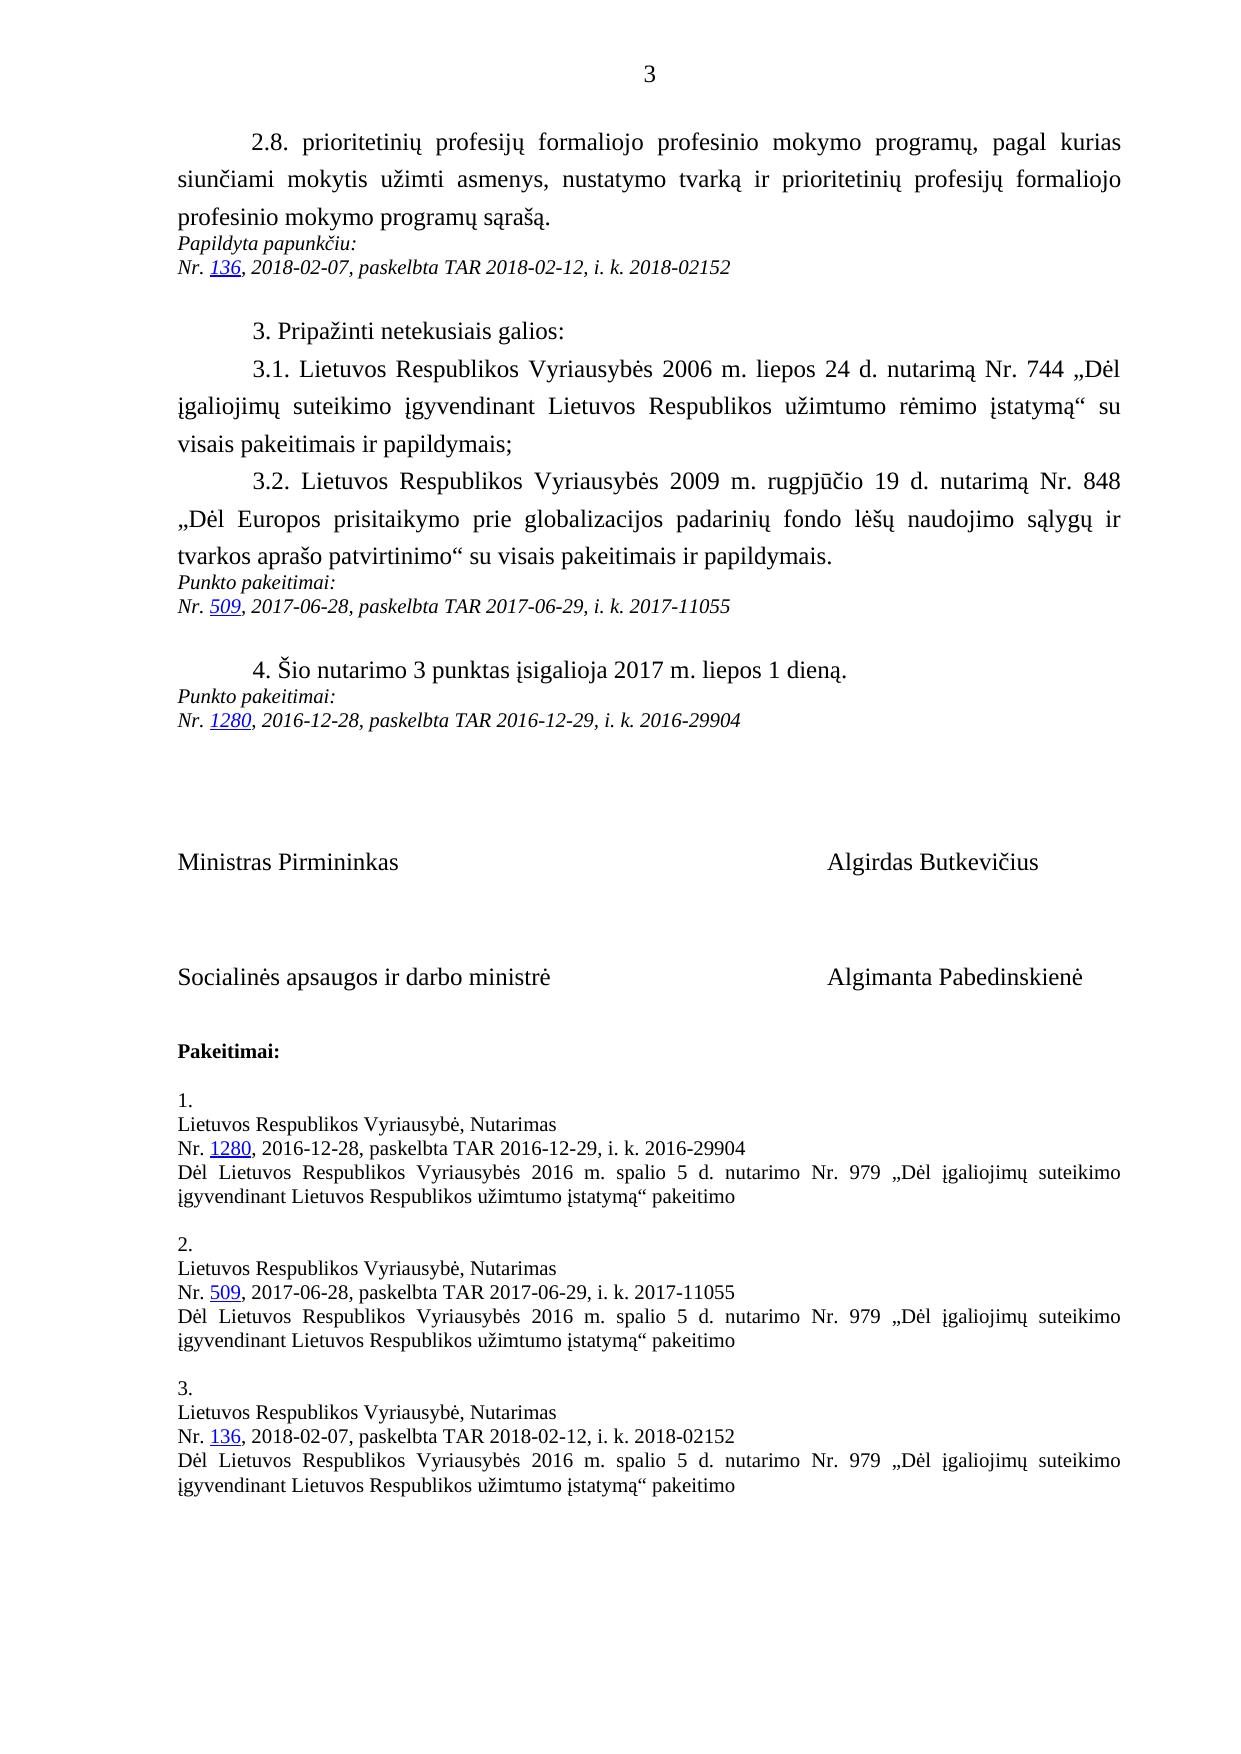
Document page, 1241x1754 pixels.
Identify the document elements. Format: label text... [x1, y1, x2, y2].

text Socialinės apsaugos ir darbo ministrė Algimanta Pabedinskienė [177, 962, 1122, 991]
text Papildyta papunkčiu: [177, 231, 1122, 255]
text Punkto pakeitimai: [177, 570, 1122, 594]
text 2. [177, 1232, 1122, 1256]
text 3.1. Lietuvos Respublikos Vyriausybės 2006 m. liepos 24 d. nutarimą Nr. 744 „Dėl įgaliojimų suteikimo įgyvendinant Lietuvos Respublikos užimtumo rėmimo įstatymą“ su visais pakeitimais ir papildymais; [177, 345, 1122, 457]
text 4. Šio nutarimo 3 punktas įsigalioja 2017 m. liepos 1 dieną. [177, 647, 1122, 684]
text Lietuvos Respublikos Vyriausybė, Nutarimas [177, 1112, 1122, 1136]
text 3. Pripažinti netekusiais galios: [177, 307, 1122, 345]
text Punkto pakeitimai: [177, 684, 1122, 708]
text Ministras Pirmininkas Algirdas Butkevičius [177, 847, 1122, 876]
text Pakeitimai: [177, 1039, 1122, 1063]
text Nr. 1280, 2016-12-28, paskelbta TAR 2016-12-29, i. k. 2016-29904 [177, 708, 1122, 732]
text Nr. 136, 2018-02-07, paskelbta TAR 2018-02-12, i. k. 2018-02152 [177, 1424, 1122, 1448]
text Lietuvos Respublikos Vyriausybė, Nutarimas [177, 1400, 1122, 1424]
text Lietuvos Respublikos Vyriausybė, Nutarimas [177, 1256, 1122, 1280]
text 3. [177, 1376, 1122, 1400]
text 2.8. prioritetinių profesijų formaliojo profesinio mokymo programų, pagal kurias siunčiami mokytis užimti asmenys, nustatymo tvarką ir prioritetinių profesijų formaliojo profesinio mokymo programų sąrašą. [177, 118, 1122, 231]
text Nr. 509, 2017-06-28, paskelbta TAR 2017-06-29, i. k. 2017-11055 [177, 594, 1122, 618]
text Dėl Lietuvos Respublikos Vyriausybės 2016 m. spalio 5 d. nutarimo Nr. 979 „Dėl įgaliojimų suteikimo įgyvendinant Lietuvos Respublikos užimtumo įstatymą“ pakeitimo [177, 1448, 1122, 1497]
text Nr. 136, 2018-02-07, paskelbta TAR 2018-02-12, i. k. 2018-02152 [177, 255, 1122, 279]
text Nr. 1280, 2016-12-28, paskelbta TAR 2016-12-29, i. k. 2016-29904 [177, 1136, 1122, 1160]
text 3.2. Lietuvos Respublikos Vyriausybės 2009 m. rugpjūčio 19 d. nutarimą Nr. 848 „Dėl Europos prisitaikymo prie globalizacijos padarinių fondo lėšų naudojimo sąlygų ir tvarkos aprašo patvirtinimo“ su visais pakeitimais ir papildymais. [177, 457, 1122, 570]
text Nr. 509, 2017-06-28, paskelbta TAR 2017-06-29, i. k. 2017-11055 [177, 1280, 1122, 1304]
text Dėl Lietuvos Respublikos Vyriausybės 2016 m. spalio 5 d. nutarimo Nr. 979 „Dėl įgaliojimų suteikimo įgyvendinant Lietuvos Respublikos užimtumo įstatymą“ pakeitimo [177, 1304, 1122, 1352]
text 1. [177, 1087, 1122, 1112]
text Dėl Lietuvos Respublikos Vyriausybės 2016 m. spalio 5 d. nutarimo Nr. 979 „Dėl įgaliojimų suteikimo įgyvendinant Lietuvos Respublikos užimtumo įstatymą“ pakeitimo [177, 1160, 1122, 1208]
